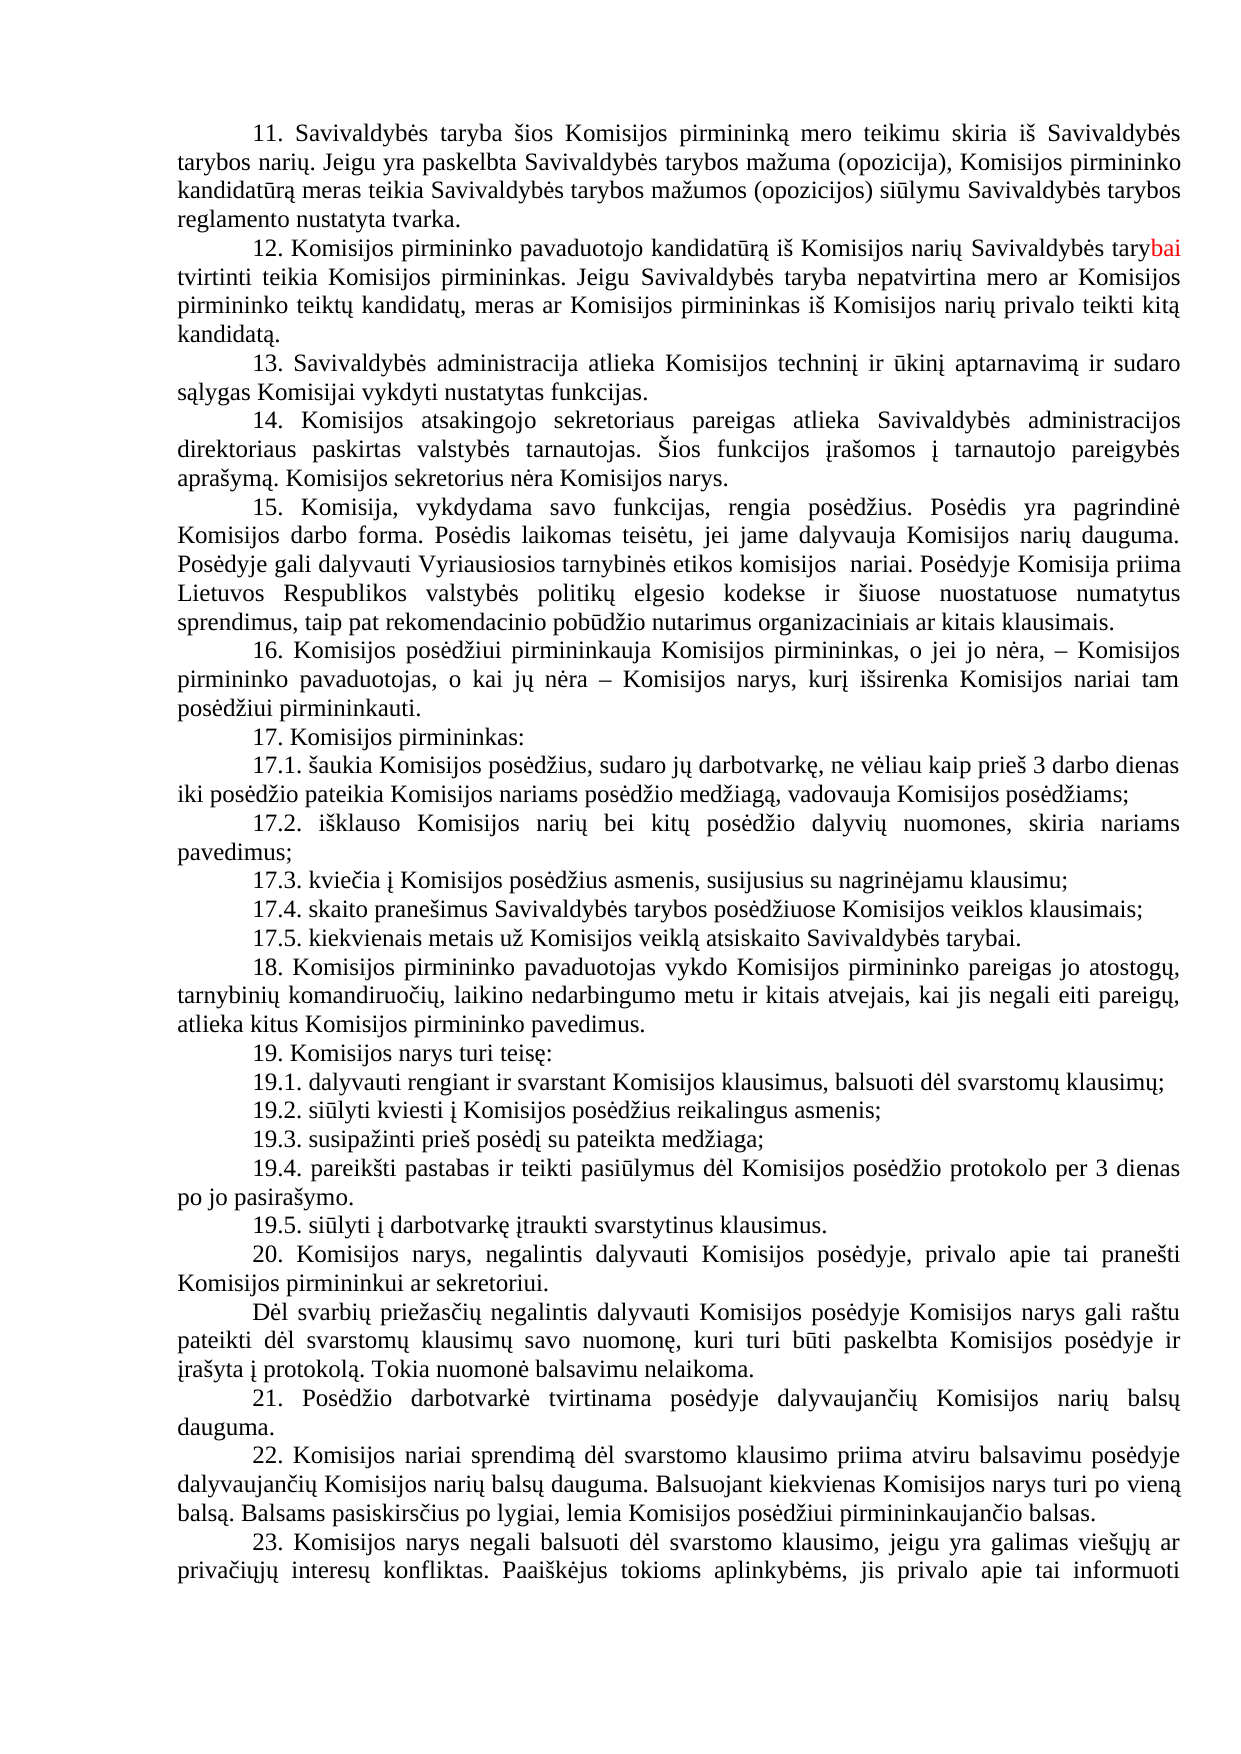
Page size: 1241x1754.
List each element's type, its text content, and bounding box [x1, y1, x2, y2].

text 19. Komisijos narys turi teisę: [177, 1038, 1181, 1067]
text 17.5. kiekvienais metais už Komisijos veiklą atsiskaito Savivaldybės tarybai. [177, 923, 1181, 952]
text 20. Komisijos narys, negalintis dalyvauti Komisijos posėdyje, privalo apie tai pranešti Komisijos pirmininkui ar sekretoriui. [177, 1239, 1181, 1297]
text 19.3. susipažinti prieš posėdį su pateikta medžiaga; [177, 1124, 1181, 1153]
text 17. Komisijos pirmininkas: [177, 722, 1181, 751]
text 17.3. kviečia į Komisijos posėdžius asmenis, susijusius su nagrinėjamu klausimu; [177, 866, 1181, 894]
text 16. Komisijos posėdžiui pirmininkauja Komisijos pirmininkas, o jei jo nėra, – Komisijos pirmininko pavaduotojas, o kai jų nėra – Komisijos narys, kurį išsirenka Komisijos nariai tam posėdžiui pirmininkauti. [177, 636, 1181, 722]
text 21. Posėdžio darbotvarkė tvirtinama posėdyje dalyvaujančių Komisijos narių balsų dauguma. [177, 1383, 1181, 1441]
text 19.2. siūlyti kviesti į Komisijos posėdžius reikalingus asmenis; [177, 1096, 1181, 1124]
text Dėl svarbių priežasčių negalintis dalyvauti Komisijos posėdyje Komisijos narys gali raštu pateikti dėl svarstomų klausimų savo nuomonę, kuri turi būti paskelbta Komisijos posėdyje ir įrašyta į protokolą. Tokia nuomonė balsavimu nelaikoma. [177, 1297, 1181, 1383]
text 18. Komisijos pirmininko pavaduotojas vykdo Komisijos pirmininko pareigas jo atostogų, tarnybinių komandiruočių, laikino nedarbingumo metu ir kitais atvejais, kai jis negali eiti pareigų, atlieka kitus Komisijos pirmininko pavedimus. [177, 952, 1181, 1038]
text 12. Komisijos pirmininko pavaduotojo kandidatūrą iš Komisijos narių Savivaldybės tarybai tvirtinti teikia Komisijos pirmininkas. Jeigu Savivaldybės taryba nepatvirtina mero ar Komisijos pirmininko teiktų kandidatų, meras ar Komisijos pirmininkas iš Komisijos narių privalo teikti kitą kandidatą. [177, 233, 1181, 348]
text 19.1. dalyvauti rengiant ir svarstant Komisijos klausimus, balsuoti dėl svarstomų klausimų; [177, 1067, 1181, 1096]
text 15. Komisija, vykdydama savo funkcijas, rengia posėdžius. Posėdis yra pagrindinė Komisijos darbo forma. Posėdis laikomas teisėtu, jei jame dalyvauja Komisijos narių dauguma. Posėdyje gali dalyvauti Vyriausiosios tarnybinės etikos komisijos nariai. Posėdyje Komisija priima Lietuvos Respublikos valstybės politikų elgesio kodekse ir šiuose nuostatuose numatytus sprendimus, taip pat rekomendacinio pobūdžio nutarimus organizaciniais ar kitais klausimais. [177, 492, 1181, 636]
text 19.4. pareikšti pastabas ir teikti pasiūlymus dėl Komisijos posėdžio protokolo per 3 dienas po jo pasirašymo. [177, 1153, 1181, 1211]
text 23. Komisijos narys negali balsuoti dėl svarstomo klausimo, jeigu yra galimas viešųjų ar privačiųjų interesų konfliktas. Paaiškėjus tokioms aplinkybėms, jis privalo apie tai informuoti [177, 1527, 1181, 1584]
text 22. Komisijos nariai sprendimą dėl svarstomo klausimo priima atviru balsavimu posėdyje dalyvaujančių Komisijos narių balsų dauguma. Balsuojant kiekvienas Komisijos narys turi po vieną balsą. Balsams pasiskirsčius po lygiai, lemia Komisijos posėdžiui pirmininkaujančio balsas. [177, 1441, 1181, 1527]
text 13. Savivaldybės administracija atlieka Komisijos techninį ir ūkinį aptarnavimą ir sudaro sąlygas Komisijai vykdyti nustatytas funkcijas. [177, 348, 1181, 406]
text 17.4. skaito pranešimus Savivaldybės tarybos posėdžiuose Komisijos veiklos klausimais; [177, 894, 1181, 923]
text 11. Savivaldybės taryba šios Komisijos pirmininką mero teikimu skiria iš Savivaldybės tarybos narių. Jeigu yra paskelbta Savivaldybės tarybos mažuma (opozicija), Komisijos pirmininko kandidatūrą meras teikia Savivaldybės tarybos mažumos (opozicijos) siūlymu Savivaldybės tarybos reglamento nustatyta tvarka. [177, 118, 1181, 233]
text 17.2. išklauso Komisijos narių bei kitų posėdžio dalyvių nuomones, skiria nariams pavedimus; [177, 808, 1181, 866]
text 17.1. šaukia Komisijos posėdžius, sudaro jų darbotvarkę, ne vėliau kaip prieš 3 darbo dienas iki posėdžio pateikia Komisijos nariams posėdžio medžiagą, vadovauja Komisijos posėdžiams; [177, 751, 1181, 808]
text 19.5. siūlyti į darbotvarkę įtraukti svarstytinus klausimus. [177, 1211, 1181, 1239]
text 14. Komisijos atsakingojo sekretoriaus pareigas atlieka Savivaldybės administracijos direktoriaus paskirtas valstybės tarnautojas. Šios funkcijos įrašomos į tarnautojo pareigybės aprašymą. Komisijos sekretorius nėra Komisijos narys. [177, 406, 1181, 492]
